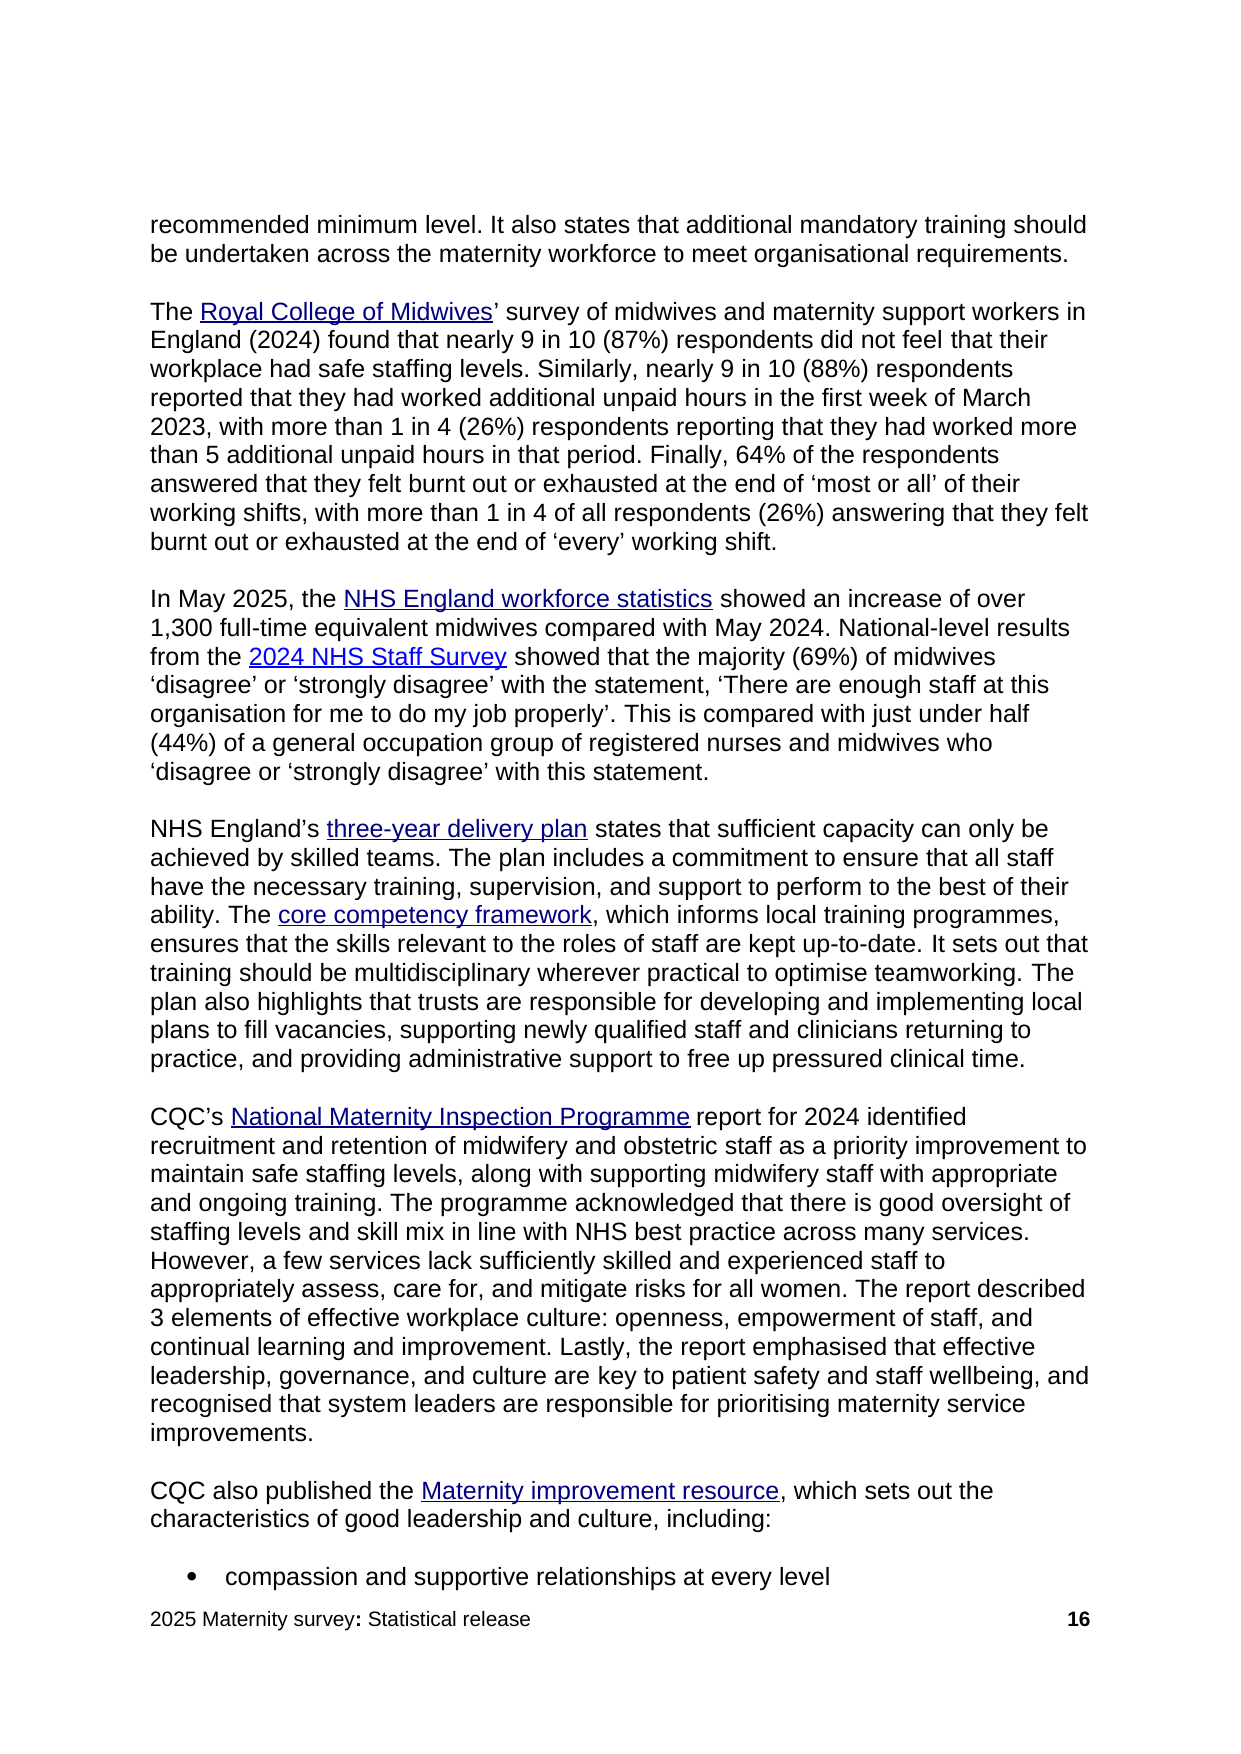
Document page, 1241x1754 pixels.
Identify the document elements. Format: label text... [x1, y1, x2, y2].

list compassion and supportive relationships at every level [187, 1562, 1090, 1591]
text recommended minimum level. It also states that additional mandatory training should be undertaken across the maternity workforce to meet organisational requirements. [150, 210, 1090, 268]
text NHS England’s three-year delivery plan states that sufficient capacity can only be achieved by skilled teams. The plan includes a commitment to ensure that all staff have the necessary training, supervision, and support to perform to the best of their ability. The core competency framework, which informs local training programmes, ensures that the skills relevant to the roles of staff are kept up-to-date. It sets out that training should be multidisciplinary wherever practical to optimise teamworking. The plan also highlights that trusts are responsible for developing and implementing local plans to fill vacancies, supporting newly qualified staff and clinicians returning to practice, and providing administrative support to free up pressured clinical time. [150, 814, 1090, 1073]
text In May 2025, the NHS England workforce statistics showed an increase of over 1,300 full-time equivalent midwives compared with May 2024. National-level results from the 2024 NHS Staff Survey showed that the majority (69%) of midwives ‘disagree’ or ‘strongly disagree’ with the statement, ‘There are enough staff at this organisation for me to do my job properly’. This is compared with just under half (44%) of a general occupation group of registered nurses and midwives who ‘disagree or ‘strongly disagree’ with this statement. [150, 584, 1090, 785]
text The Royal College of Midwives’ survey of midwives and maternity support workers in England (2024) found that nearly 9 in 10 (87%) respondents did not feel that their workplace had safe staffing levels. Similarly, nearly 9 in 10 (88%) respondents reported that they had worked additional unpaid hours in the first week of March 2023, with more than 1 in 4 (26%) respondents reporting that they had worked more than 5 additional unpaid hours in that period. Finally, 64% of the respondents answered that they felt burnt out or exhausted at the end of ‘most or all’ of their working shifts, with more than 1 in 4 of all respondents (26%) answering that they felt burnt out or exhausted at the end of ‘every’ working shift. [150, 297, 1090, 555]
text CQC’s National Maternity Inspection Programme report for 2024 identified recruitment and retention of midwifery and obstetric staff as a priority improvement to maintain safe staffing levels, along with supporting midwifery staff with appropriate and ongoing training. The programme acknowledged that there is good oversight of staffing levels and skill mix in line with NHS best practice across many services. However, a few services lack sufficiently skilled and experienced staff to appropriately assess, care for, and mitigate risks for all women. The report described 3 elements of effective workplace culture: openness, empowerment of staff, and continual learning and improvement. Lastly, the report emphasised that effective leadership, governance, and culture are key to patient safety and staff wellbeing, and recognised that system leaders are responsible for prioritising maternity service improvements. [150, 1102, 1090, 1447]
text CQC also published the Maternity improvement resource, which sets out the characteristics of good leadership and culture, including: [150, 1476, 1090, 1533]
